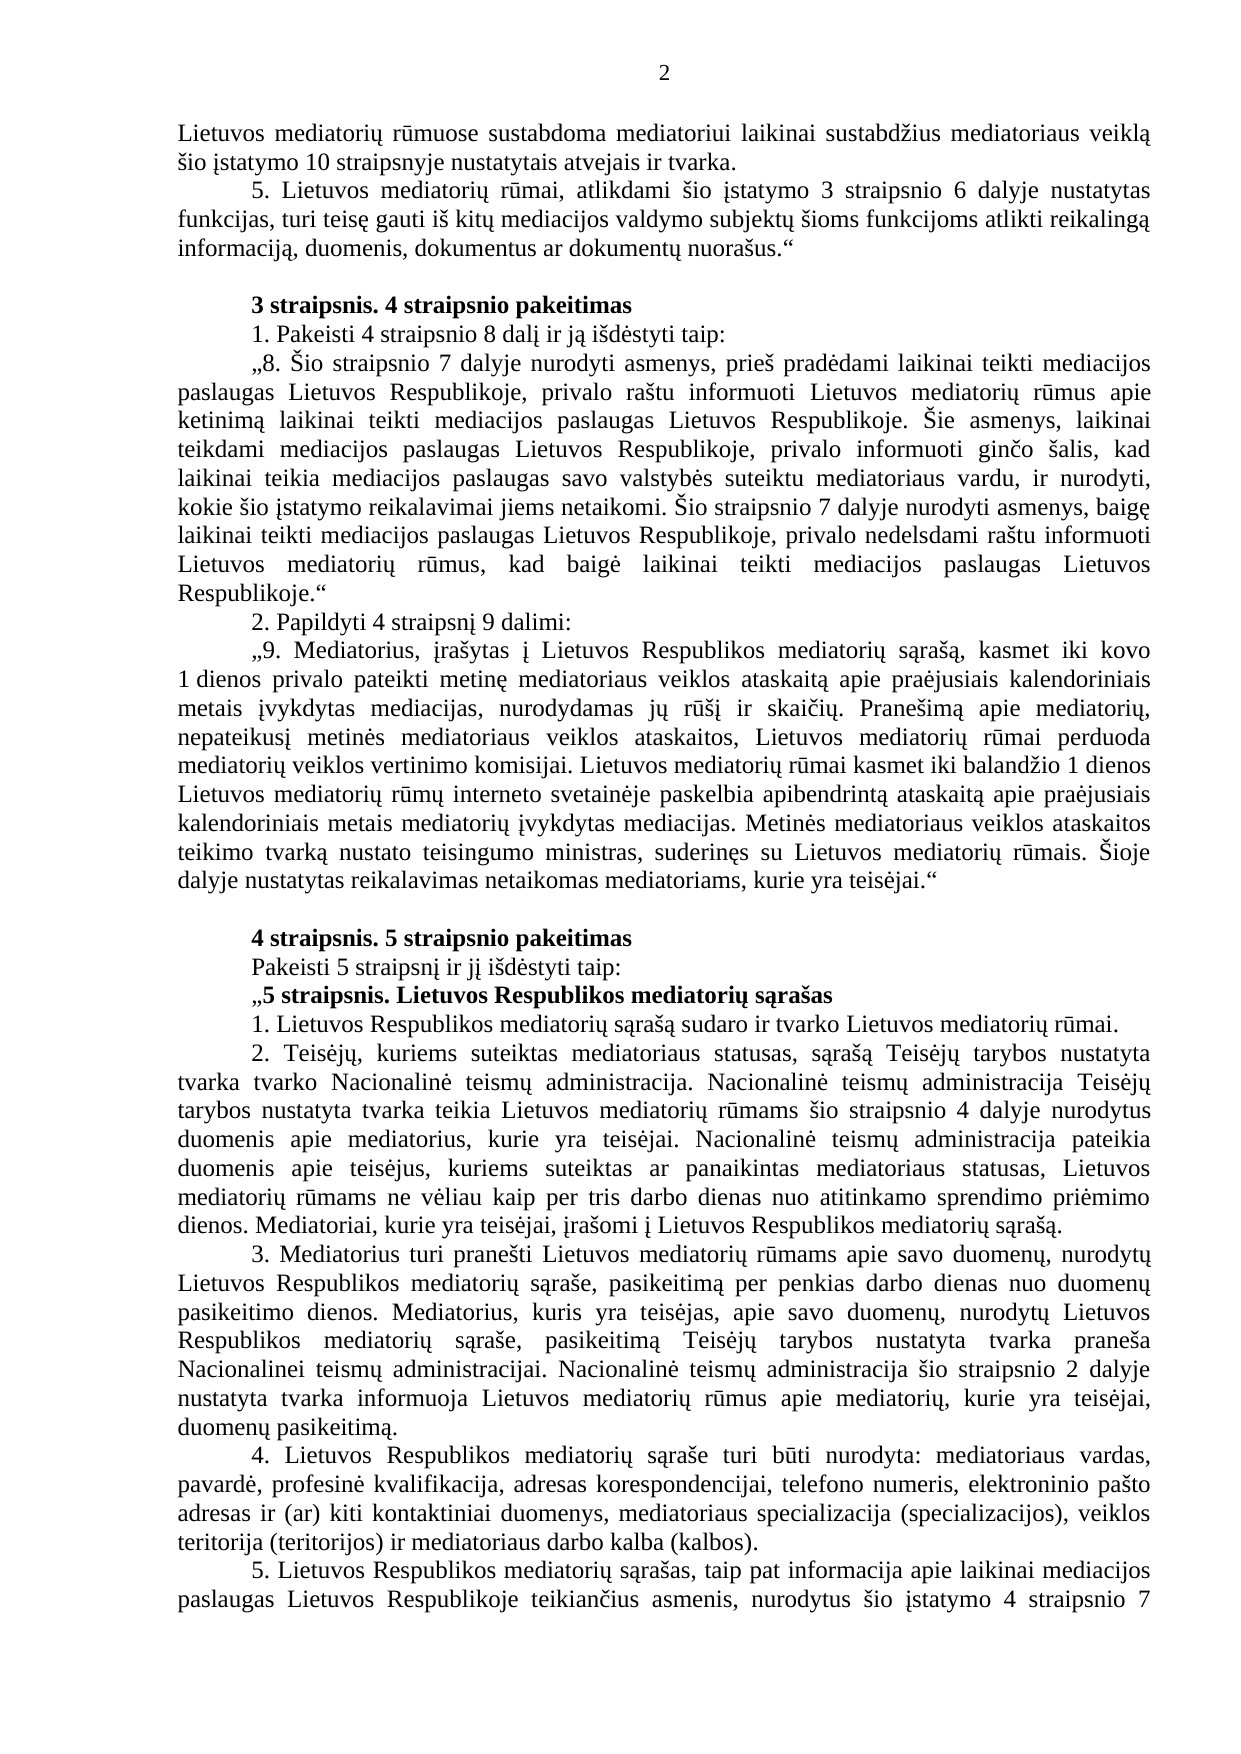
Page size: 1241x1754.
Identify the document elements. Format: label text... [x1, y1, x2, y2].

text 3. Mediatorius turi pranešti Lietuvos mediatorių rūmams apie savo duomenų, nurodytų Lietuvos Respublikos mediatorių sąraše, pasikeitimą per penkias darbo dienas nuo duomenų pasikeitimo dienos. Mediatorius, kuris yra teisėjas, apie savo duomenų, nurodytų Lietuvos Respublikos mediatorių sąraše, pasikeitimą Teisėjų tarybos nustatyta tvarka praneša Nacionalinei teismų administracijai. Nacionalinė teismų administracija šio straipsnio 2 dalyje nustatyta tvarka informuoja Lietuvos mediatorių rūmus apie mediatorių, kurie yra teisėjai, duomenų pasikeitimą. [177, 1239, 1152, 1441]
text 3 straipsnis. 4 straipsnio pakeitimas [177, 291, 1152, 319]
text „5 straipsnis. Lietuvos Respublikos mediatorių sąrašas [177, 981, 1152, 1009]
text 2. Papildyti 4 straipsnį 9 dalimi: [177, 607, 1152, 636]
text Lietuvos mediatorių rūmuose sustabdoma mediatoriui laikinai sustabdžius mediatoriaus veiklą šio įstatymo 10 straipsnyje nustatytais atvejais ir tvarka. [177, 118, 1152, 176]
text Pakeisti 5 straipsnį ir jį išdėstyti taip: [177, 952, 1152, 981]
text „9. Mediatorius, įrašytas į Lietuvos Respublikos mediatorių sąrašą, kasmet iki kovo 1 dienos privalo pateikti metinę mediatoriaus veiklos ataskaitą apie praėjusiais kalendoriniais metais įvykdytas mediacijas, nurodydamas jų rūšį ir skaičių. Pranešimą apie mediatorių, nepateikusį metinės mediatoriaus veiklos ataskaitos, Lietuvos mediatorių rūmai perduoda mediatorių veiklos vertinimo komisijai. Lietuvos mediatorių rūmai kasmet iki balandžio 1 dienos Lietuvos mediatorių rūmų interneto svetainėje paskelbia apibendrintą ataskaitą apie praėjusiais kalendoriniais metais mediatorių įvykdytas mediacijas. Metinės mediatoriaus veiklos ataskaitos teikimo tvarką nustato teisingumo ministras, suderinęs su Lietuvos mediatorių rūmais. Šioje dalyje nustatytas reikalavimas netaikomas mediatoriams, kurie yra teisėjai.“ [177, 636, 1152, 894]
text „8. Šio straipsnio 7 dalyje nurodyti asmenys, prieš pradėdami laikinai teikti mediacijos paslaugas Lietuvos Respublikoje, privalo raštu informuoti Lietuvos mediatorių rūmus apie ketinimą laikinai teikti mediacijos paslaugas Lietuvos Respublikoje. Šie asmenys, laikinai teikdami mediacijos paslaugas Lietuvos Respublikoje, privalo informuoti ginčo šalis, kad laikinai teikia mediacijos paslaugas savo valstybės suteiktu mediatoriaus vardu, ir nurodyti, kokie šio įstatymo reikalavimai jiems netaikomi. Šio straipsnio 7 dalyje nurodyti asmenys, baigę laikinai teikti mediacijos paslaugas Lietuvos Respublikoje, privalo nedelsdami raštu informuoti Lietuvos mediatorių rūmus, kad baigė laikinai teikti mediacijos paslaugas Lietuvos Respublikoje.“ [177, 348, 1152, 607]
text 5. Lietuvos Respublikos mediatorių sąrašas, taip pat informacija apie laikinai mediacijos paslaugas Lietuvos Respublikoje teikiančius asmenis, nurodytus šio įstatymo 4 straipsnio 7 [177, 1556, 1152, 1613]
text 4. Lietuvos Respublikos mediatorių sąraše turi būti nurodyta: mediatoriaus vardas, pavardė, profesinė kvalifikacija, adresas korespondencijai, telefono numeris, elektroninio pašto adresas ir (ar) kiti kontaktiniai duomenys, mediatoriaus specializacija (specializacijos), veiklos teritorija (teritorijos) ir mediatoriaus darbo kalba (kalbos). [177, 1441, 1152, 1556]
text 1. Pakeisti 4 straipsnio 8 dalį ir ją išdėstyti taip: [177, 319, 1152, 348]
text 2. Teisėjų, kuriems suteiktas mediatoriaus statusas, sąrašą Teisėjų tarybos nustatyta tvarka tvarko Nacionalinė teismų administracija. Nacionalinė teismų administracija Teisėjų tarybos nustatyta tvarka teikia Lietuvos mediatorių rūmams šio straipsnio 4 dalyje nurodytus duomenis apie mediatorius, kurie yra teisėjai. Nacionalinė teismų administracija pateikia duomenis apie teisėjus, kuriems suteiktas ar panaikintas mediatoriaus statusas, Lietuvos mediatorių rūmams ne vėliau kaip per tris darbo dienas nuo atitinkamo sprendimo priėmimo dienos. Mediatoriai, kurie yra teisėjai, įrašomi į Lietuvos Respublikos mediatorių sąrašą. [177, 1038, 1152, 1239]
text 4 straipsnis. 5 straipsnio pakeitimas [177, 923, 1152, 952]
text 5. Lietuvos mediatorių rūmai, atlikdami šio įstatymo 3 straipsnio 6 dalyje nustatytas funkcijas, turi teisę gauti iš kitų mediacijos valdymo subjektų šioms funkcijoms atlikti reikalingą informaciją, duomenis, dokumentus ar dokumentų nuorašus.“ [177, 176, 1152, 262]
text 1. Lietuvos Respublikos mediatorių sąrašą sudaro ir tvarko Lietuvos mediatorių rūmai. [177, 1009, 1152, 1038]
